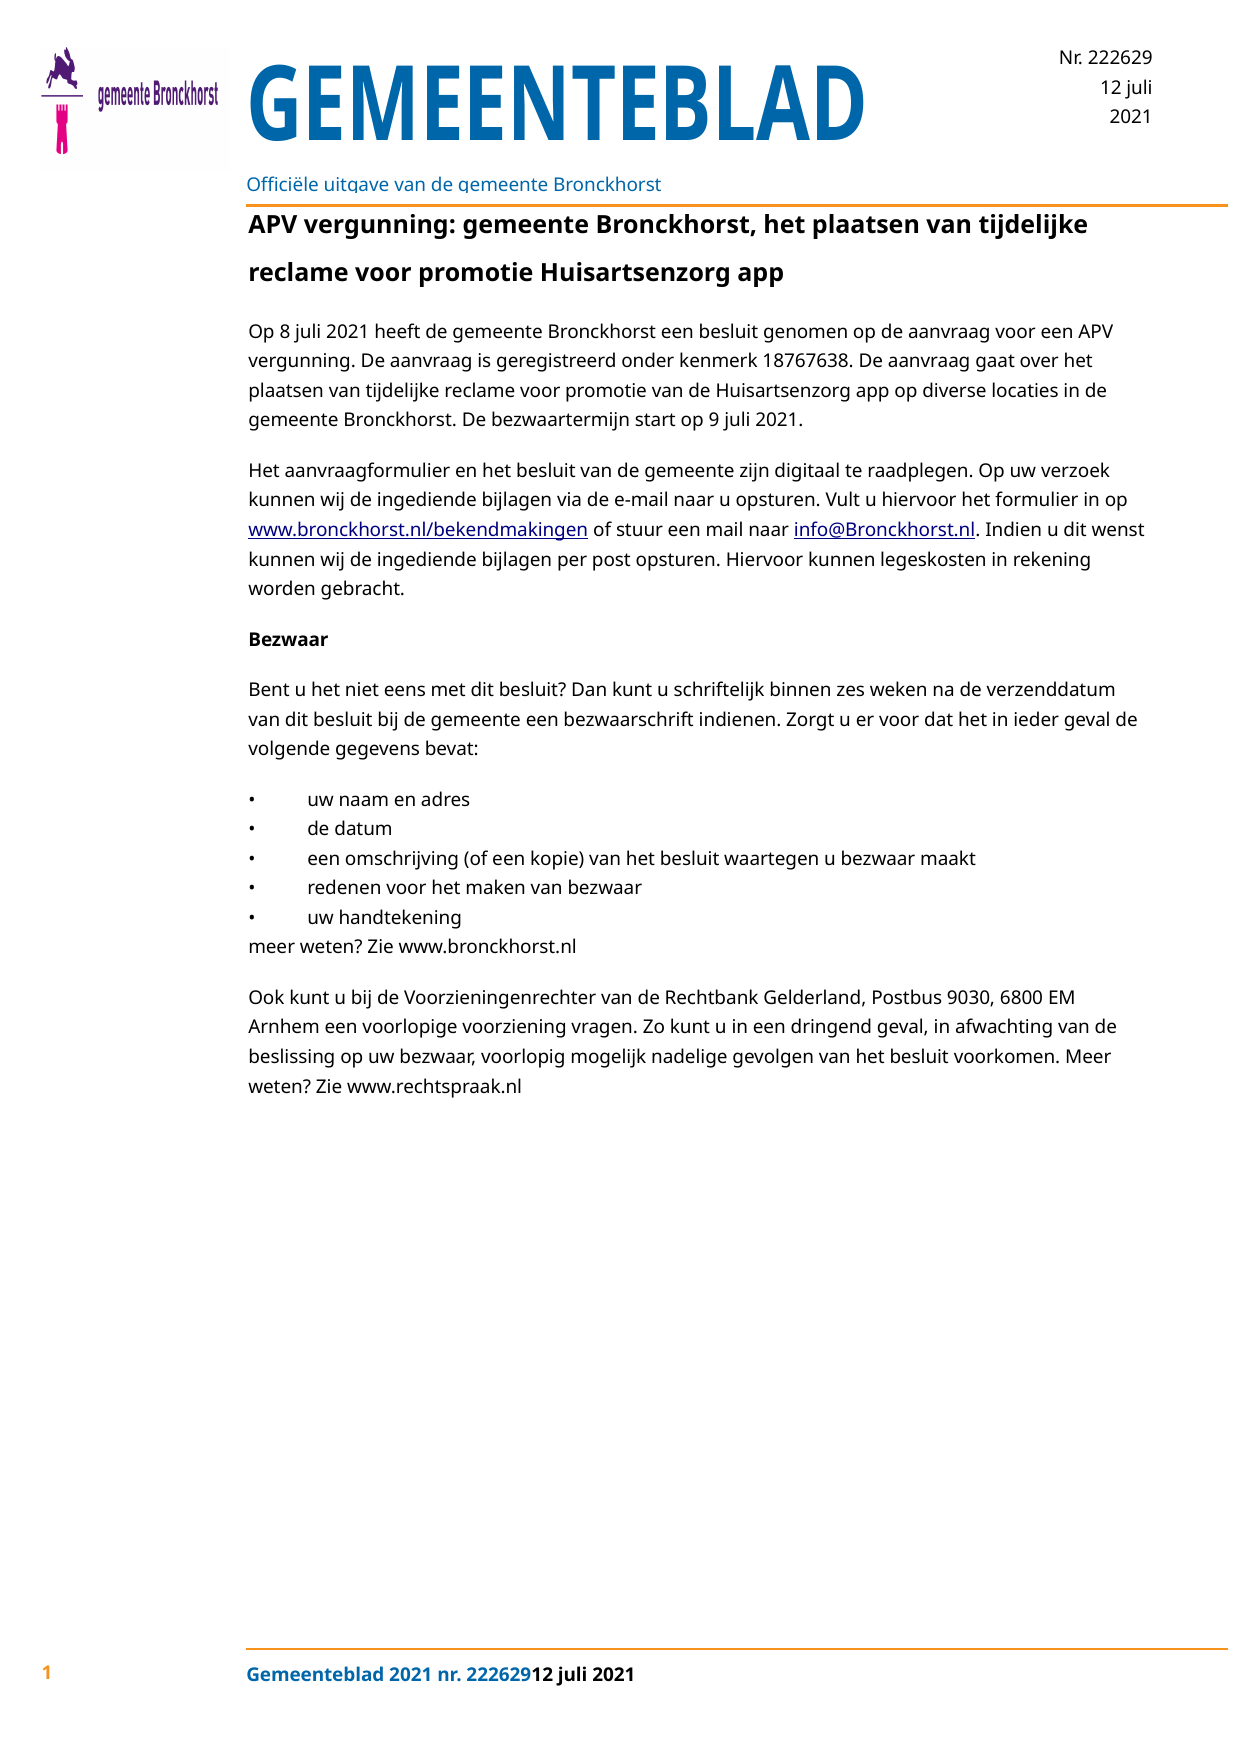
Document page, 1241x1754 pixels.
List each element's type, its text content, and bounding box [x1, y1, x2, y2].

list uw naam en adres [248, 786, 1152, 812]
list een omschrijving (of een kopie) van het besluit waartegen u bezwaar maakt [248, 845, 1152, 871]
list de datum [248, 815, 1152, 841]
text Bezwaar [248, 626, 1152, 652]
list redenen voor het maken van bezwaar [248, 874, 1152, 900]
picture [41, 47, 231, 172]
text Op 8 juli 2021 heeft de gemeente Bronckhorst een besluit genomen op de aanvraag voor een APV vergunning. De aanvraag is geregistreerd onder kenmerk 18767638. De aanvraag gaat over het plaatsen van tijdelijke reclame voor promotie van de Huisartsenzorg app op diverse locaties in de gemeente Bronckhorst. De bezwaartermijn start op 9 juli 2021. [248, 318, 1152, 432]
list uw handtekening [248, 904, 1152, 930]
text meer weten? Zie www.bronckhorst.nl [248, 934, 1152, 959]
text Ook kunt u bij de Voorzieningenrechter van de Rechtbank Gelderland, Postbus 9030, 6800 EM Arnhem een voorlopige voorziening vragen. Zo kunt u in een dringend geval, in afwachting van de beslissing op uw bezwaar, voorlopig mogelijk nadelige gevolgen van het besluit voorkomen. Meer weten? Zie www.rechtspraak.nl [248, 984, 1152, 1099]
text Het aanvraagformulier en het besluit van de gemeente zijn digitaal te raadplegen. Op uw verzoek kunnen wij de ingediende bijlagen via de e-mail naar u opsturen. Vult u hiervoor het formulier in op www.bronckhorst.nl/bekendmakingen of stuur een mail naar info@Bronckhorst.nl. Indien u dit wenst kunnen wij de ingediende bijlagen per post opsturen. Hiervoor kunnen legeskosten in rekening worden gebracht. [248, 457, 1152, 601]
text Bent u het niet eens met dit besluit? Dan kunt u schriftelijk binnen zes weken na de verzenddatum van dit besluit bij de gemeente een bezwaarschrift indienen. Zorgt u er voor dat het in ieder geval de volgende gegevens bevat: [248, 676, 1152, 761]
text APV vergunning: gemeente Bronckhorst, het plaatsen van tijdelijke reclame voor promotie Huisartsenzorg app [248, 207, 1152, 288]
